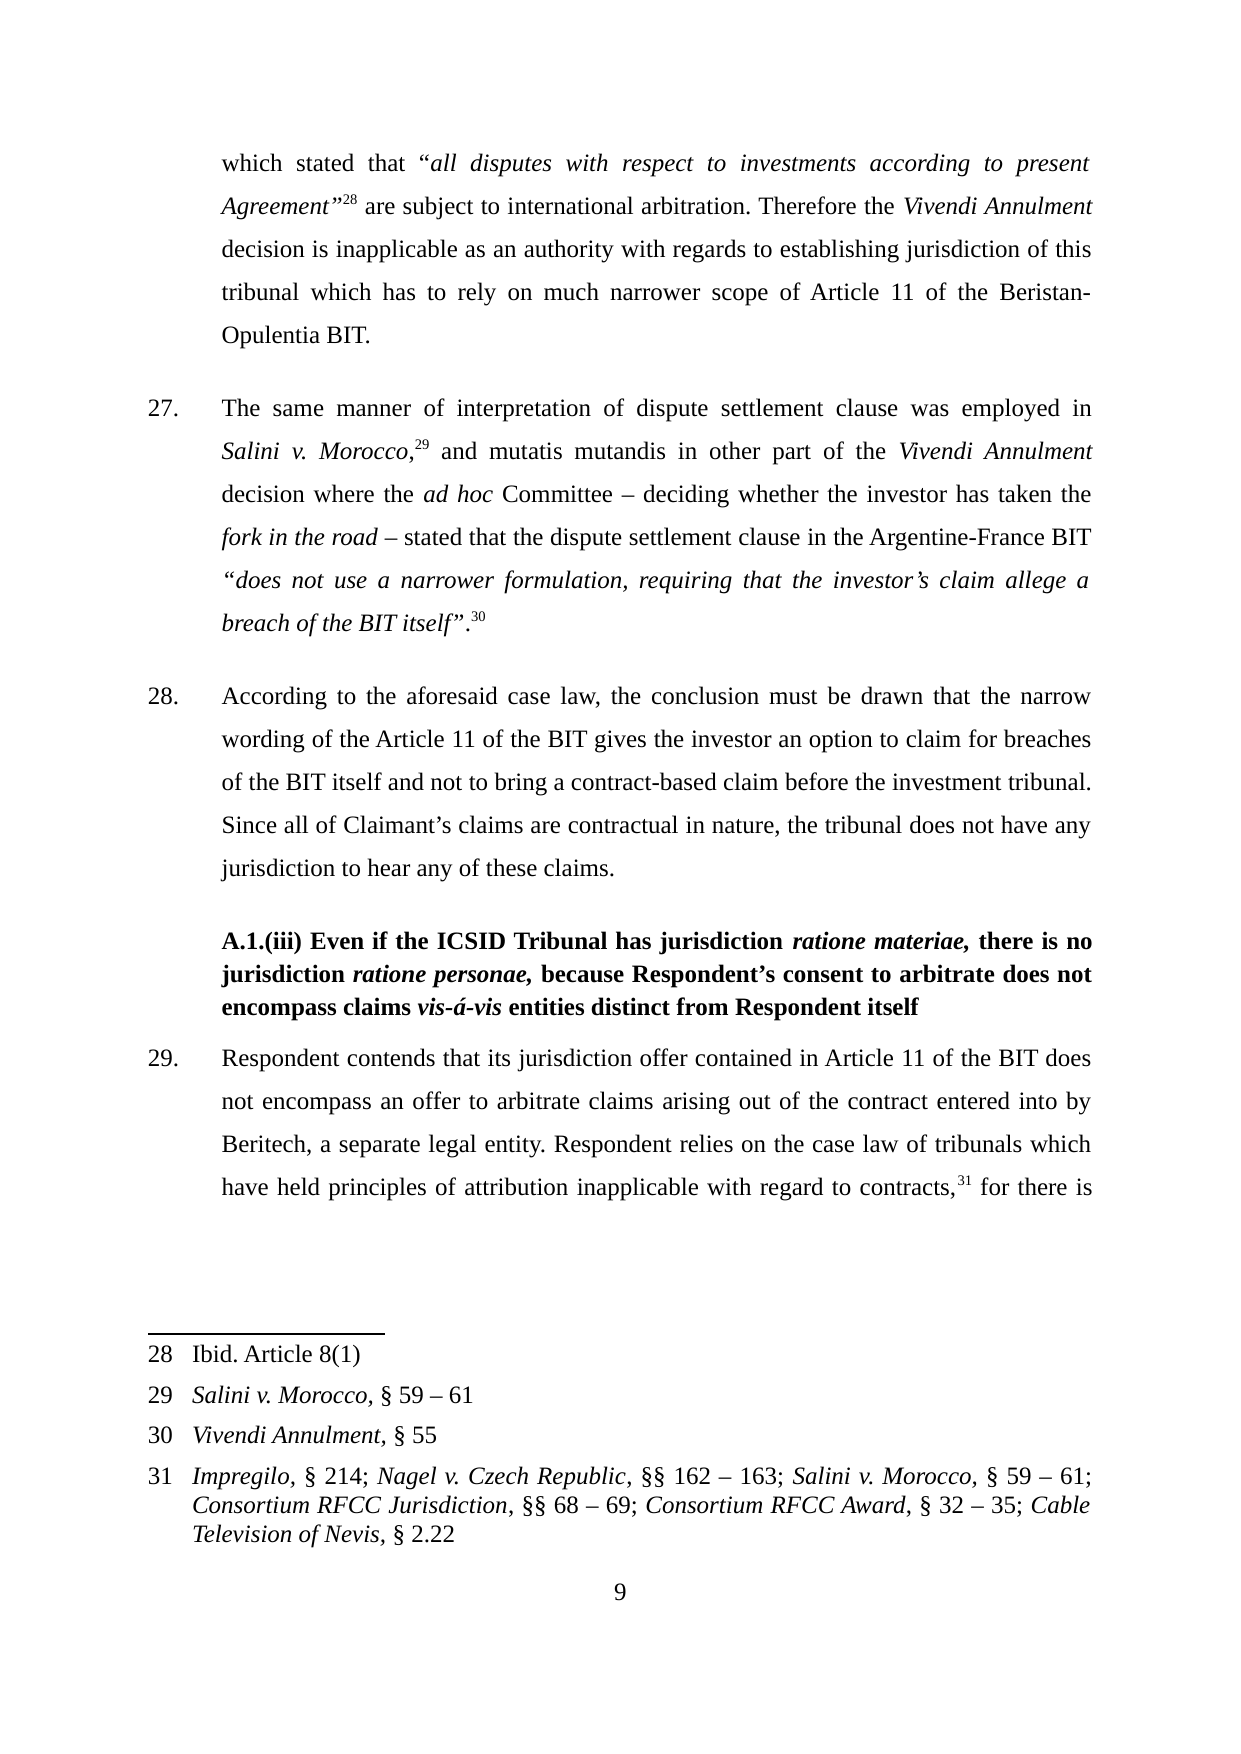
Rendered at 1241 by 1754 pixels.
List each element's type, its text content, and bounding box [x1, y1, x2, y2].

subtitle A.1.(iii) Even if the ICSID Tribunal has jurisdiction ratione materiae, there is no jurisdiction ratione personae, because Respondent’s consent to arbitrate does not encompass claims vis-á-vis entities distinct from Respondent itself [221, 926, 1093, 1021]
list Vivendi Annulment, § 55 [148, 1421, 1093, 1449]
list Ibid. Article 8(1) [148, 1339, 1093, 1368]
list Respondent contends that its jurisdiction offer contained in Article 11 of the BIT does not encompass an offer to arbitrate claims arising out of the contract entered into by Beritech, a separate legal entity. Respondent relies on the case law of tribunals which have held principles of attribution inapplicable with regard to contracts, for there is no question of attribution concerning jurisdiction; the question is about the interpretation and scope of the jurisdiction offer. [148, 1043, 1093, 1201]
list According to the aforesaid case law, the conclusion must be drawn that the narrow wording of the Article 11 of the BIT gives the investor an option to claim for breaches of the BIT itself and not to bring a contract-based claim before the investment tribunal. Since all of Claimant’s claims are contractual in nature, the tribunal does not have any jurisdiction to hear any of these claims. [148, 681, 1093, 882]
list Vivendi Annulment decision followed the same line of argumentation as the tribunal in SGS v. Philippines and addressed broad scope of jurisdictional offer of the host state as allowing the investor to bring purely contract-based claims before the ICSID Tribunal. However, these conclusions stemmed from the Argentina-France BIT which stated that “all disputes with respect to investments according to present Agreement” are subject to international arbitration. Therefore the Vivendi Annulment decision is inapplicable as an authority with regards to establishing jurisdiction of this tribunal which has to rely on much narrower scope of Article 11 of the Beristan-Opulentia BIT. [148, 148, 1093, 349]
list Impregilo, § 214; Nagel v. Czech Republic, §§ 162 – 163; Salini v. Morocco, § 59 – 61; Consortium RFCC Jurisdiction, §§ 68 – 69; Consortium RFCC Award, § 32 – 35; Cable Television of Nevis, § 2.22 [148, 1461, 1093, 1547]
list Salini v. Morocco, § 59 – 61 [148, 1380, 1093, 1409]
list The same manner of interpretation of dispute settlement clause was employed in Salini v. Morocco, and mutatis mutandis in other part of the Vivendi Annulment decision where the ad hoc Committee – deciding whether the investor has taken the fork in the road – stated that the dispute settlement clause in the Argentine-France BIT “does not use a narrower formulation, requiring that the investor’s claim allege a breach of the BIT itself”. [148, 393, 1093, 637]
